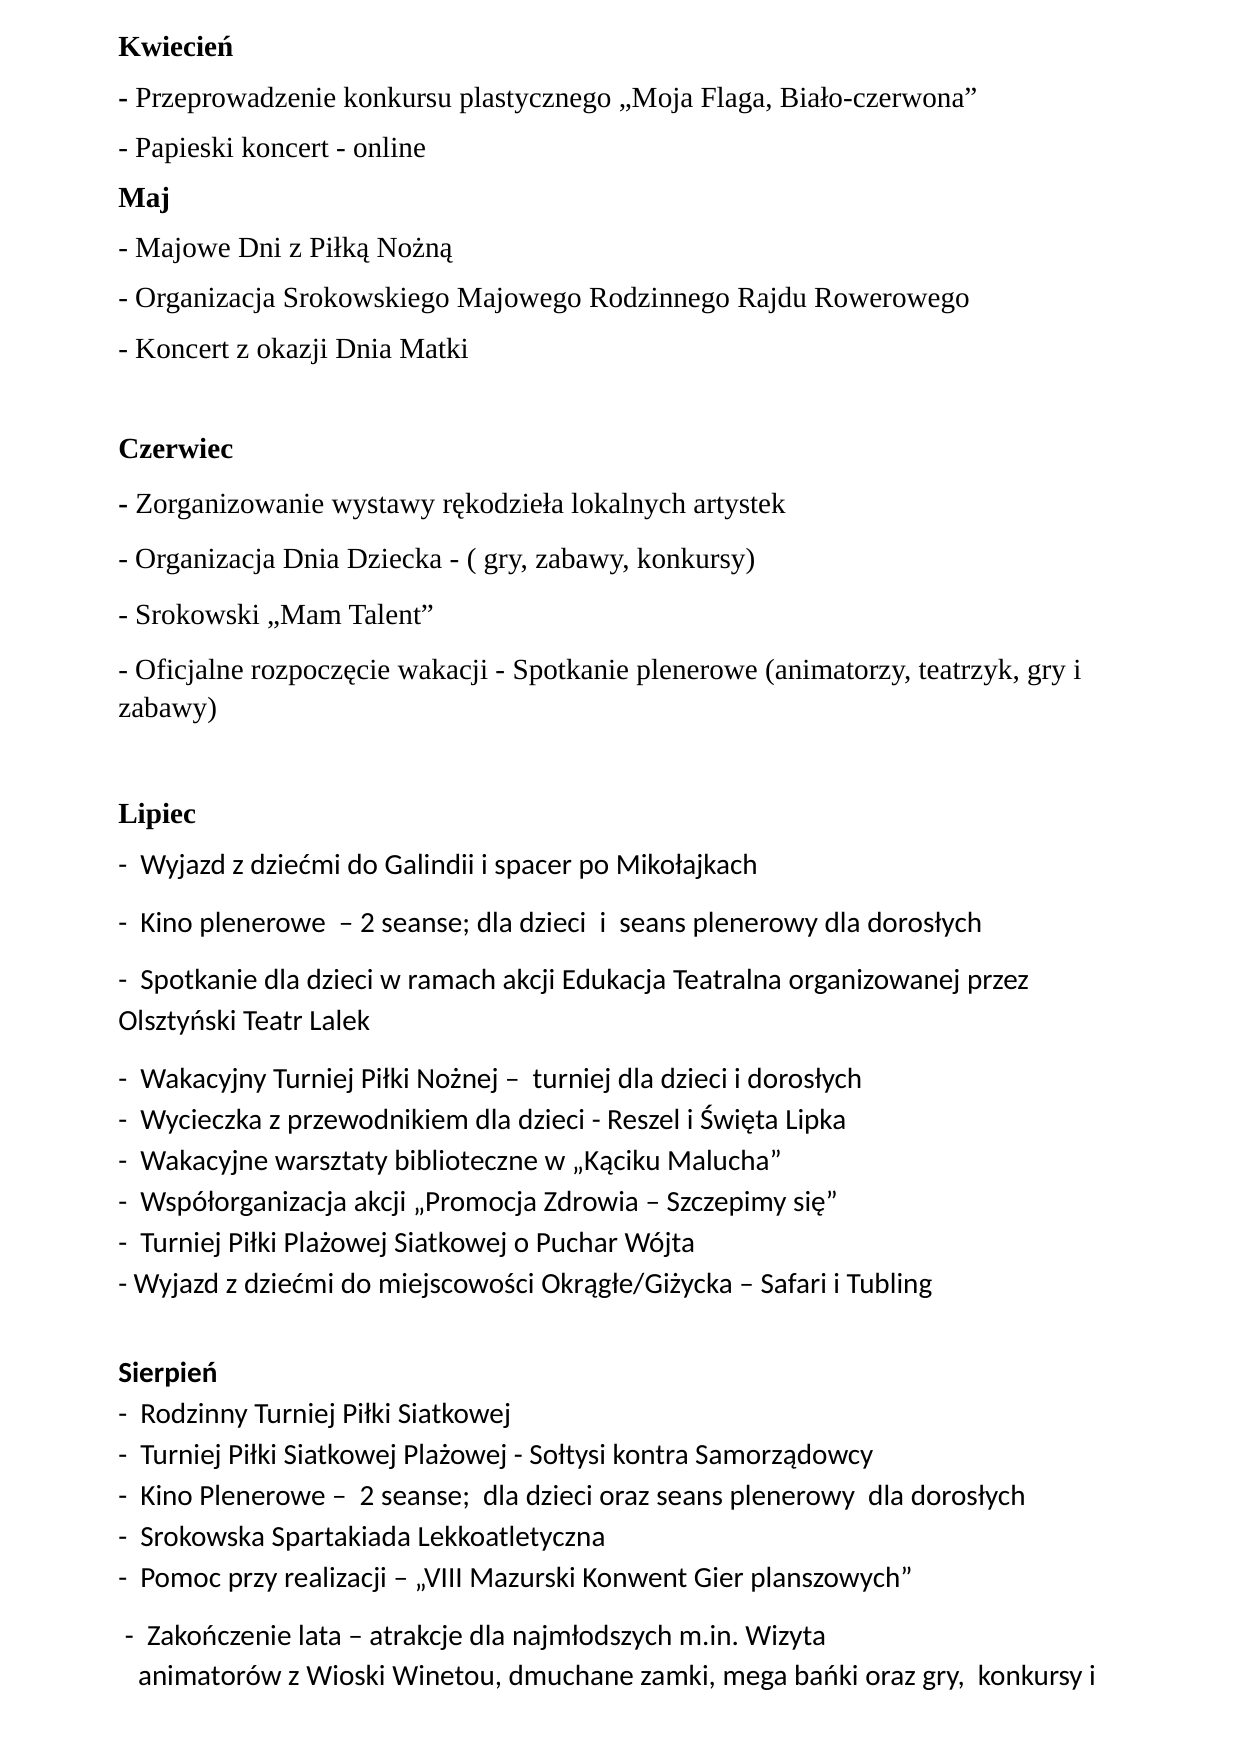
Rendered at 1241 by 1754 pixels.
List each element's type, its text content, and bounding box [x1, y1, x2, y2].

text - Zakończenie lata – atrakcje dla najmłodszych m.in. Wizyta animatorów z Wioski Winetou, dmuchane zamki, mega bańki oraz gry, konkursy i [118, 1617, 1122, 1693]
text - Organizacja Dnia Dziecka - ( gry, zabawy, konkursy) [118, 542, 1122, 575]
text - Koncert z okazji Dnia Matki [118, 331, 1122, 364]
text - Przeprowadzenie konkursu plastycznego „Moja Flaga, Biało-czerwona” [118, 80, 1122, 113]
text - Srokowski „Mam Talent” [118, 597, 1122, 630]
text Kwiecień [118, 29, 1122, 63]
text Lipiec [118, 796, 1122, 829]
text - Wakacyjny Turniej Piłki Nożnej – turniej dla dzieci i dorosłych - Wycieczka z przewodnikiem dla dzieci - Reszel i Święta Lipka - Wakacyjne warsztaty biblioteczne w „Kąciku Malucha” - Współorganizacja akcji „Promocja Zdrowia – Szczepimy się” - Turniej Piłki Plażowej Siatkowej o Puchar Wójta - Wyjazd z dziećmi do miejscowości Okrągłe/Giżycka – Safari i Tubling [118, 1060, 1122, 1333]
text - Zorganizowanie wystawy rękodzieła lokalnych artystek [118, 486, 1122, 520]
text - Oficjalne rozpoczęcie wakacji - Spotkanie plenerowe (animatorzy, teatrzyk, gry i zabawy) [118, 652, 1122, 724]
text - Kino plenerowe – 2 seanse; dla dzieci i seans plenerowy dla dorosłych [118, 904, 1122, 939]
text - Spotkanie dla dzieci w ramach akcji Edukacja Teatralna organizowanej przez Olsztyński Teatr Lalek [118, 961, 1122, 1038]
text - Majowe Dni z Piłką Nożną [118, 230, 1122, 264]
text - Papieski koncert - online [118, 130, 1122, 163]
text - Wyjazd z dziećmi do Galindii i spacer po Mikołajkach [118, 846, 1122, 882]
text Maj [118, 180, 1122, 214]
text Sierpień - Rodzinny Turniej Piłki Siatkowej - Turniej Piłki Siatkowej Plażowej - Sołtysi kontra Samorządowcy - Kino Plenerowe – 2 seanse; dla dzieci oraz seans plenerowy dla dorosłych - Srokowska Spartakiada Lekkoatletyczna - Pomoc przy realizacji – „VIII Mazurski Konwent Gier planszowych” [118, 1354, 1122, 1594]
text Czerwiec [118, 431, 1122, 465]
text - Organizacja Srokowskiego Majowego Rodzinnego Rajdu Rowerowego [118, 281, 1122, 314]
